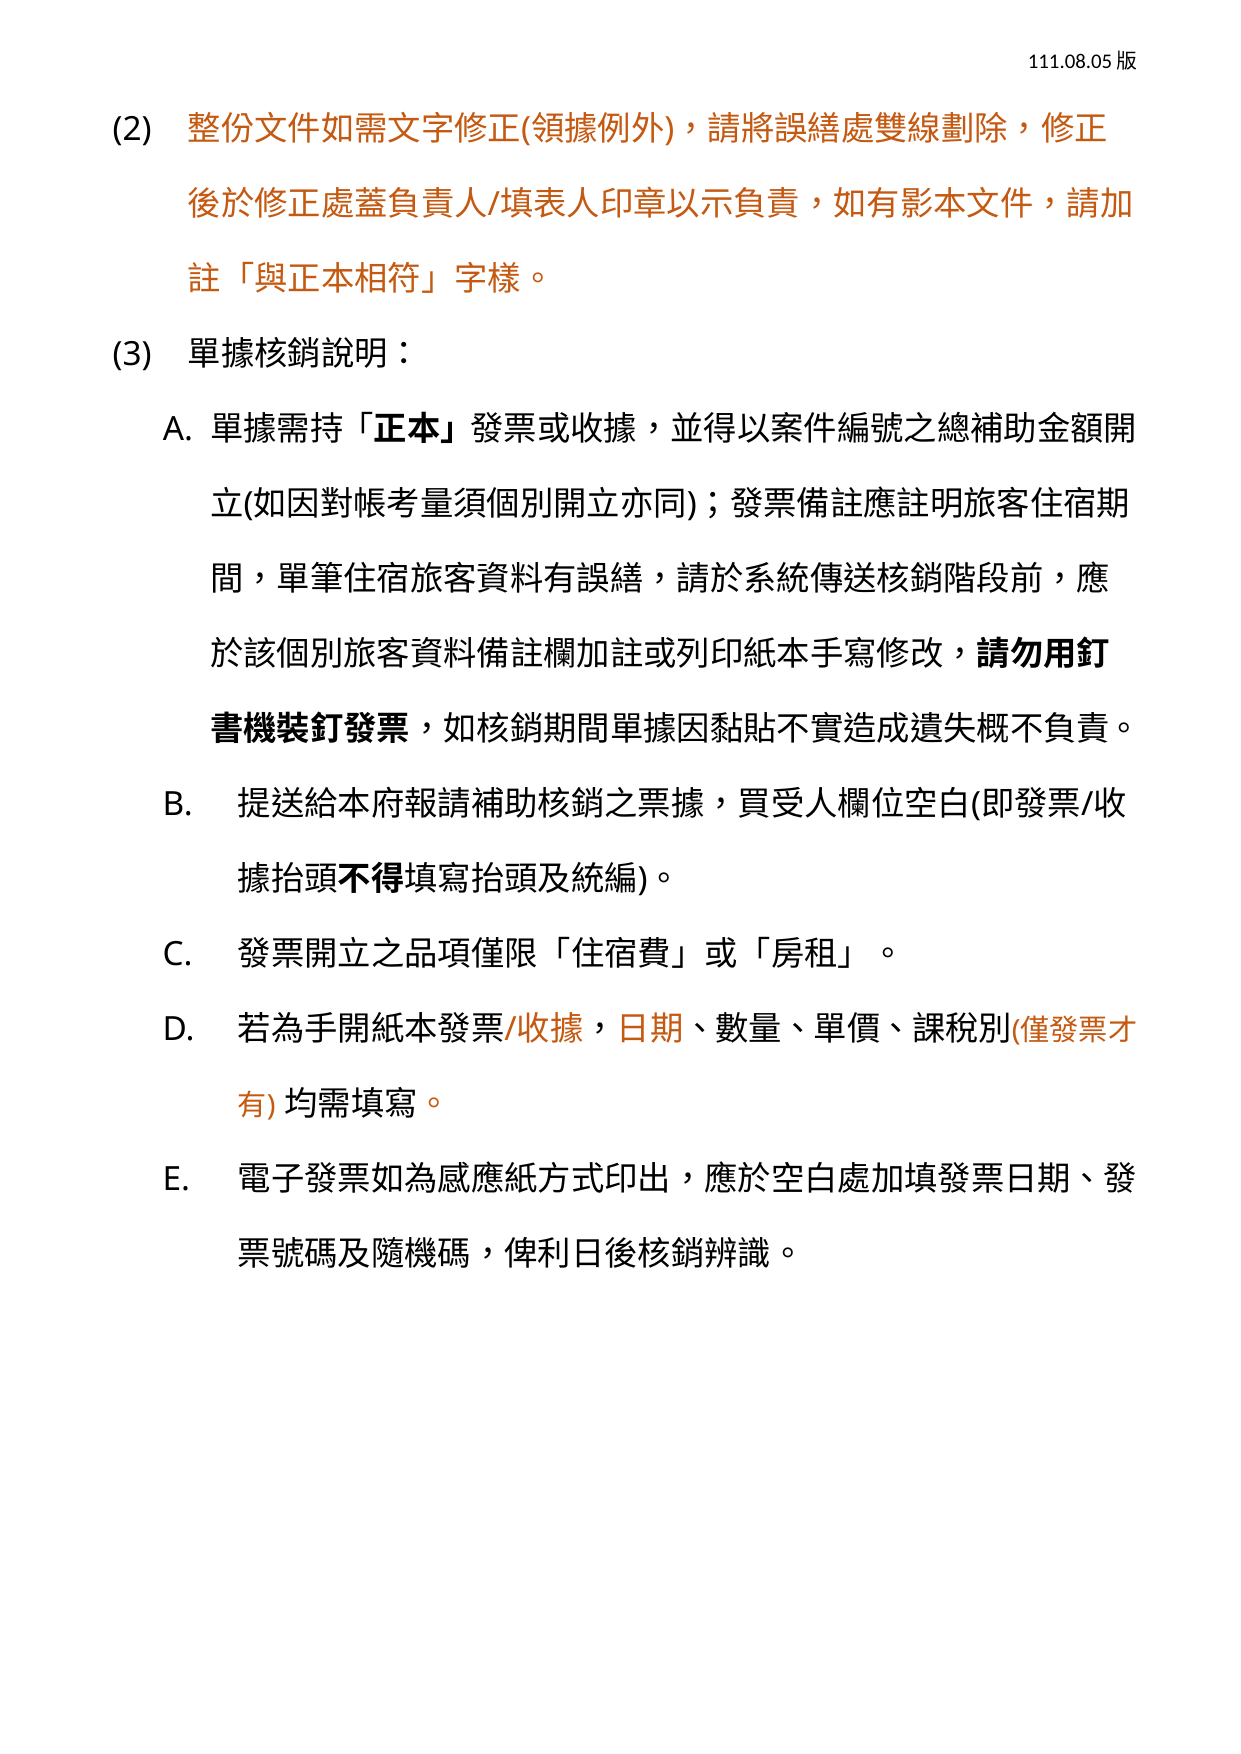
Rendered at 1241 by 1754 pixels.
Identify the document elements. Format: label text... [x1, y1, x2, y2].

list 若為手開紙本發票/收據，日期、數量、單價、課稅別(僅發票才有) 均需填寫。 [162, 989, 1137, 1139]
list 整份文件如需文字修正(領據例外)，請將誤繕處雙線劃除，修正後於修正處蓋負責人/填表人印章以示負責，如有影本文件，請加註「與正本相符」字樣。 [112, 89, 1137, 314]
list 提送給本府報請補助核銷之票據，買受人欄位空白(即發票/收據抬頭不得填寫抬頭及統編)。 [162, 764, 1137, 914]
list 單據需持「正本」發票或收據，並得以案件編號之總補助金額開立(如因對帳考量須個別開立亦同)；發票備註應註明旅客住宿期間，單筆住宿旅客資料有誤繕，請於系統傳送核銷階段前，應於該個別旅客資料備註欄加註或列印紙本手寫修改，請勿用釘書機裝釘發票，如核銷期間單據因黏貼不實造成遺失概不負責。 [163, 389, 1137, 764]
list 發票開立之品項僅限「住宿費」或「房租」。 [162, 914, 1137, 989]
list 電子發票如為感應紙方式印出，應於空白處加填發票日期、發票號碼及隨機碼，俾利日後核銷辨識。 [162, 1139, 1137, 1289]
list 單據核銷說明： [112, 314, 1137, 389]
